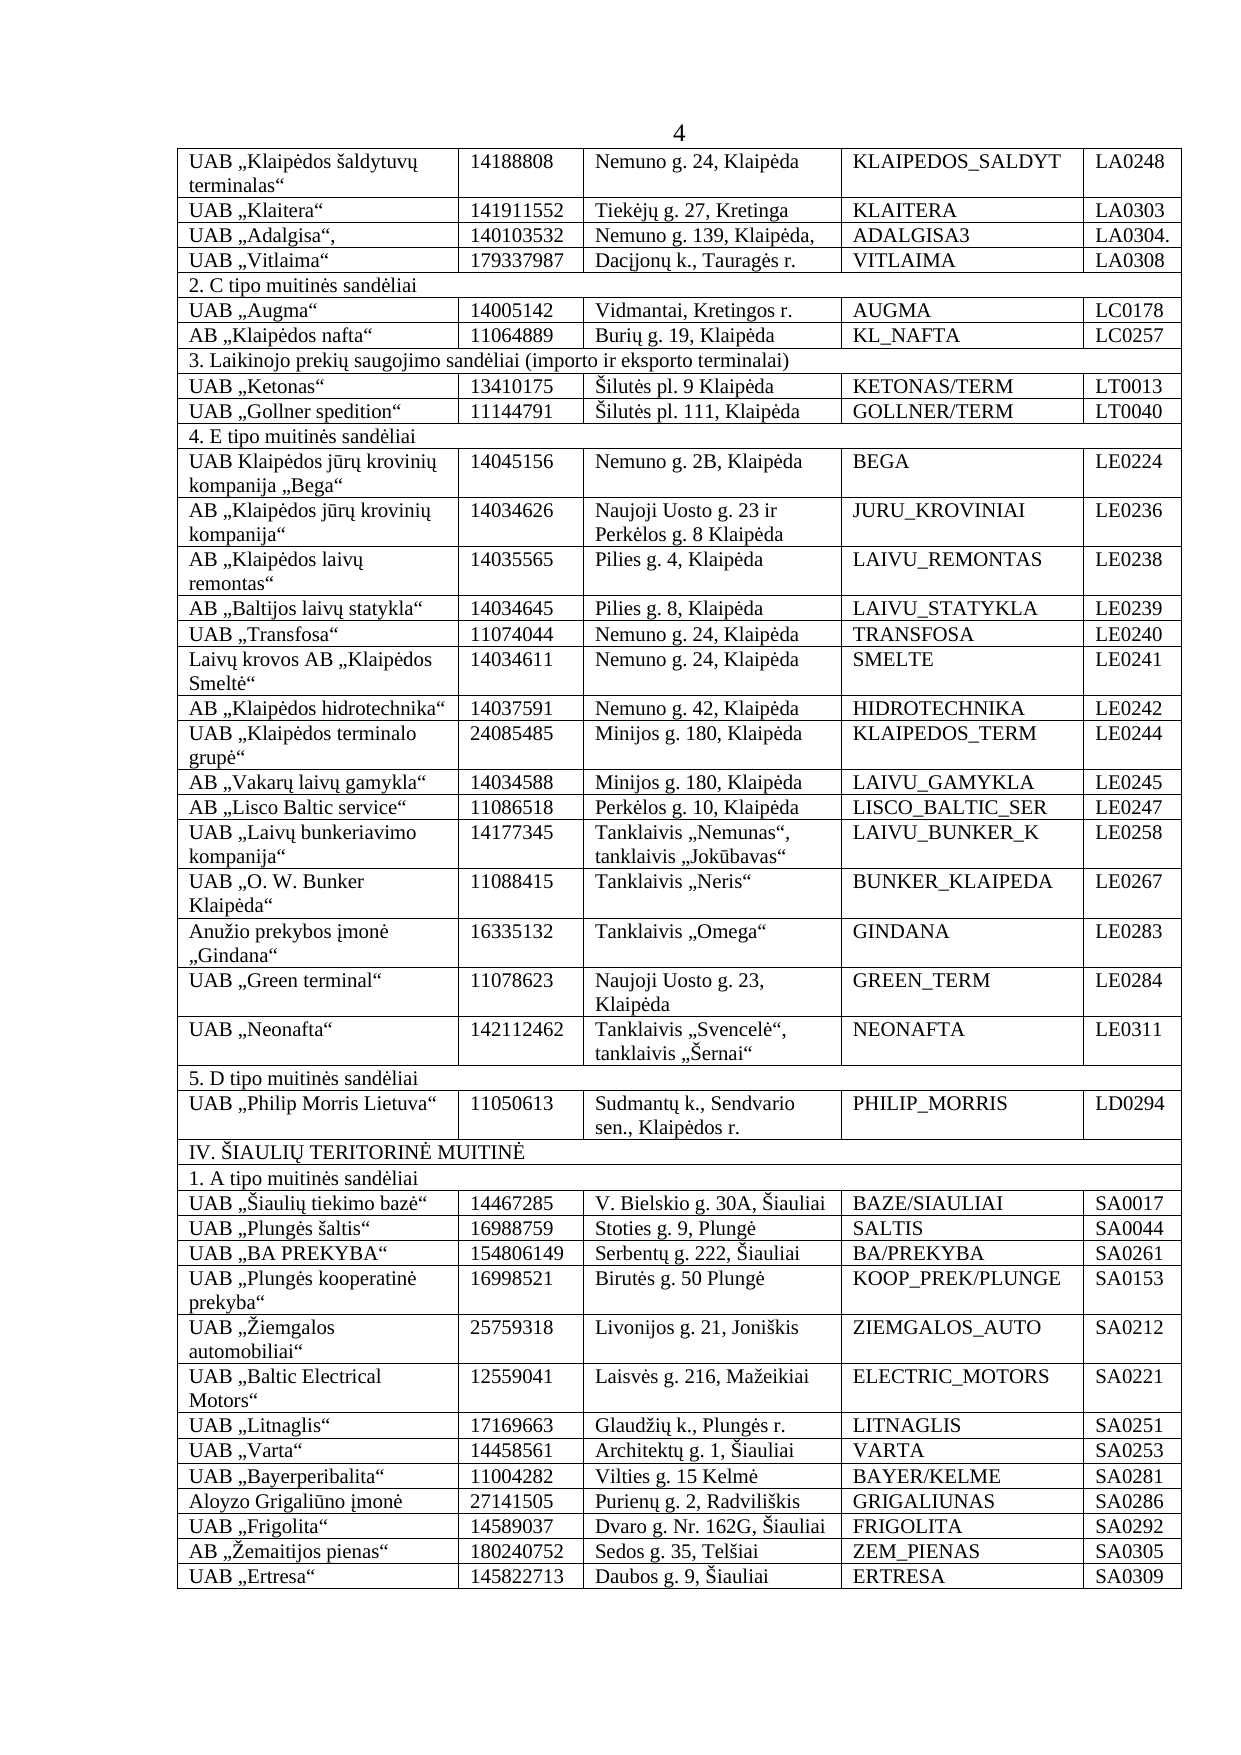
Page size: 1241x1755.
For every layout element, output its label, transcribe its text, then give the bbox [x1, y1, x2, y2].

table_cell 4. E tipo muitinės sandėliai [178, 424, 1181, 448]
table_cell 2. C tipo muitinės sandėliai [178, 273, 1181, 297]
table_cell Tanklaivis „Svencelė“, tanklaivis „Šernai“ [584, 1017, 841, 1065]
table_cell LE0245 [1084, 770, 1181, 794]
table_cell Vilties g. 15 Kelmė [584, 1464, 841, 1488]
table_cell Sudmantų k., Sendvario sen., Klaipėdos r. [584, 1091, 841, 1139]
table_cell LE0224 [1084, 449, 1181, 497]
table_cell 14034611 [459, 647, 583, 695]
table_cell 11064889 [459, 323, 583, 347]
table_cell BA/PREKYBA [842, 1241, 1083, 1265]
table_cell 14177345 [459, 820, 583, 868]
table_cell UAB „Vitlaima“ [178, 248, 458, 272]
table_cell Aloyzo Grigaliūno įmonė [178, 1489, 458, 1513]
table_cell 14005142 [459, 298, 583, 322]
table_cell LE0239 [1084, 596, 1181, 620]
table_cell Dacįjonų k., Tauragės r. [584, 248, 841, 272]
table_cell Tiekėjų g. 27, Kretinga [584, 198, 841, 222]
table_cell LE0284 [1084, 968, 1181, 1016]
table_cell UAB „Klaipėdos terminalo grupė“ [178, 721, 458, 769]
table_cell LE0267 [1084, 869, 1181, 917]
table_cell UAB „Baltic Electrical Motors“ [178, 1364, 458, 1412]
table_cell AUGMA [842, 298, 1083, 322]
table_cell Anužio prekybos įmonė „Gindana“ [178, 919, 458, 967]
table_cell AB „Klaipėdos nafta“ [178, 323, 458, 347]
table_cell 11078623 [459, 968, 583, 1016]
table_cell UAB „Neonafta“ [178, 1017, 458, 1065]
table_cell LAIVU_BUNKER_K [842, 820, 1083, 868]
table_cell TRANSFOSA [842, 621, 1083, 646]
table_cell AB „Klaipėdos jūrų krovinių kompanija“ [178, 498, 458, 546]
table_cell 24085485 [459, 721, 583, 769]
table_cell 27141505 [459, 1489, 583, 1513]
table_cell LA0304. [1084, 223, 1181, 247]
table_cell LD0294 [1084, 1091, 1181, 1139]
table_cell 14034645 [459, 596, 583, 620]
table_cell 17169663 [459, 1413, 583, 1437]
table_cell LA0303 [1084, 198, 1181, 222]
table_cell UAB „Green terminal“ [178, 968, 458, 1016]
table_cell UAB „Adalgisa“, [178, 223, 458, 247]
table_cell LT0040 [1084, 399, 1181, 423]
table_cell SA0253 [1084, 1439, 1181, 1462]
table_cell 154806149 [459, 1241, 583, 1265]
table_cell Nemuno g. 24, Klaipėda [584, 647, 841, 695]
table_cell Burių g. 19, Klaipėda [584, 323, 841, 347]
table_cell LE0311 [1084, 1017, 1181, 1065]
table_cell LE0242 [1084, 696, 1181, 720]
table_cell SA0017 [1084, 1191, 1181, 1214]
table_cell KLAIPEDOS_SALDYT [842, 149, 1083, 197]
table_cell UAB „Klaipėdos šaldytuvų terminalas“ [178, 149, 458, 197]
table_cell Nemuno g. 24, Klaipėda [584, 621, 841, 646]
table_cell BUNKER_KLAIPEDA [842, 869, 1083, 917]
table_cell NEONAFTA [842, 1017, 1083, 1065]
table_cell LAIVU_STATYKLA [842, 596, 1083, 620]
table_cell SA0212 [1084, 1315, 1181, 1363]
table_cell 179337987 [459, 248, 583, 272]
table_cell LE0283 [1084, 919, 1181, 967]
table_cell LC0178 [1084, 298, 1181, 322]
table_cell ADALGISA3 [842, 223, 1083, 247]
table_cell Vidmantai, Kretingos r. [584, 298, 841, 322]
table_cell UAB „Šiaulių tiekimo bazė“ [178, 1191, 458, 1214]
table_cell 11004282 [459, 1464, 583, 1488]
table_cell Naujoji Uosto g. 23 ir Perkėlos g. 8 Klaipėda [584, 498, 841, 546]
table_cell UAB „Varta“ [178, 1439, 458, 1462]
table_cell Daubos g. 9, Šiauliai [584, 1564, 841, 1588]
table_cell Pilies g. 4, Klaipėda [584, 547, 841, 595]
table_cell KOOP_PREK/PLUNGE [842, 1266, 1083, 1314]
table_cell SA0251 [1084, 1413, 1181, 1437]
table_cell VARTA [842, 1439, 1083, 1462]
table_cell Naujoji Uosto g. 23, Klaipėda [584, 968, 841, 1016]
table_cell SA0153 [1084, 1266, 1181, 1314]
table_cell LA0308 [1084, 248, 1181, 272]
table_cell KLAITERA [842, 198, 1083, 222]
table_cell 14188808 [459, 149, 583, 197]
table_cell UAB „BA PREKYBA“ [178, 1241, 458, 1265]
table_cell 145822713 [459, 1564, 583, 1588]
table_cell Nemuno g. 24, Klaipėda [584, 149, 841, 197]
table_cell UAB „Gollner spedition“ [178, 399, 458, 423]
table_cell SA0281 [1084, 1464, 1181, 1488]
table_cell 14037591 [459, 696, 583, 720]
table_cell AB „Klaipėdos hidrotechnika“ [178, 696, 458, 720]
table_cell Livonijos g. 21, Joniškis [584, 1315, 841, 1363]
table_cell Sedos g. 35, Telšiai [584, 1539, 841, 1563]
table_cell Pilies g. 8, Klaipėda [584, 596, 841, 620]
table_cell Nemuno g. 42, Klaipėda [584, 696, 841, 720]
table_cell 11074044 [459, 621, 583, 646]
table_cell UAB „Litnaglis“ [178, 1413, 458, 1437]
table_cell Purienų g. 2, Radviliškis [584, 1489, 841, 1513]
table_cell ZEM_PIENAS [842, 1539, 1083, 1563]
table_cell SA0305 [1084, 1539, 1181, 1563]
table_cell SMELTE [842, 647, 1083, 695]
table_cell LE0240 [1084, 621, 1181, 646]
table_cell UAB „Laivų bunkeriavimo kompanija“ [178, 820, 458, 868]
table_cell KETONAS/TERM [842, 374, 1083, 398]
table_cell UAB „Plungės kooperatinė prekyba“ [178, 1266, 458, 1314]
table_cell V. Bielskio g. 30A, Šiauliai [584, 1191, 841, 1214]
table_cell HIDROTECHNIKA [842, 696, 1083, 720]
table_cell SA0044 [1084, 1216, 1181, 1240]
table_cell Birutės g. 50 Plungė [584, 1266, 841, 1314]
table_cell 13410175 [459, 374, 583, 398]
table_cell 5. D tipo muitinės sandėliai [178, 1066, 1181, 1090]
table_cell UAB „O. W. Bunker Klaipėda“ [178, 869, 458, 917]
table_cell SA0286 [1084, 1489, 1181, 1513]
table_cell SA0221 [1084, 1364, 1181, 1412]
table_cell UAB „Frigolita“ [178, 1514, 458, 1538]
table_cell 12559041 [459, 1364, 583, 1412]
table_cell 11086518 [459, 795, 583, 819]
table_cell 14458561 [459, 1439, 583, 1462]
table_cell LE0258 [1084, 820, 1181, 868]
table_cell LE0236 [1084, 498, 1181, 546]
table_cell Tanklaivis „Nemunas“, tanklaivis „Jokūbavas“ [584, 820, 841, 868]
table_cell GINDANA [842, 919, 1083, 967]
table_cell JURU_KROVINIAI [842, 498, 1083, 546]
table_cell LE0247 [1084, 795, 1181, 819]
table_cell AB „Baltijos laivų statykla“ [178, 596, 458, 620]
table_cell LE0241 [1084, 647, 1181, 695]
table_cell ZIEMGALOS_AUTO [842, 1315, 1083, 1363]
table_cell LE0238 [1084, 547, 1181, 595]
table_cell PHILIP_MORRIS [842, 1091, 1083, 1139]
table_cell Serbentų g. 222, Šiauliai [584, 1241, 841, 1265]
table_cell BAZE/SIAULIAI [842, 1191, 1083, 1214]
table_cell 1. A tipo muitinės sandėliai [178, 1165, 1181, 1189]
table_cell 14034588 [459, 770, 583, 794]
table_cell 3. Laikinojo prekių saugojimo sandėliai (importo ir eksporto terminalai) [178, 349, 1181, 372]
table_cell BEGA [842, 449, 1083, 497]
table_cell ERTRESA [842, 1564, 1083, 1588]
table_cell 16335132 [459, 919, 583, 967]
table_cell Dvaro g. Nr. 162G, Šiauliai [584, 1514, 841, 1538]
table_cell 11088415 [459, 869, 583, 917]
table_cell Tanklaivis „Omega“ [584, 919, 841, 967]
table_cell Nemuno g. 139, Klaipėda, [584, 223, 841, 247]
table_cell 141911552 [459, 198, 583, 222]
table_cell LITNAGLIS [842, 1413, 1083, 1437]
table_cell KLAIPEDOS_TERM [842, 721, 1083, 769]
table_cell Laisvės g. 216, Mažeikiai [584, 1364, 841, 1412]
table_cell Laivų krovos AB „Klaipėdos Smeltė“ [178, 647, 458, 695]
table_cell Stoties g. 9, Plungė [584, 1216, 841, 1240]
table_cell LAIVU_REMONTAS [842, 547, 1083, 595]
table_cell LE0244 [1084, 721, 1181, 769]
table_cell SA0292 [1084, 1514, 1181, 1538]
table_cell LAIVU_GAMYKLA [842, 770, 1083, 794]
table_cell AB „Lisco Baltic service“ [178, 795, 458, 819]
table_cell SA0261 [1084, 1241, 1181, 1265]
table_cell KL_NAFTA [842, 323, 1083, 347]
table_cell Perkėlos g. 10, Klaipėda [584, 795, 841, 819]
table_cell UAB „Bayerperibalita“ [178, 1464, 458, 1488]
table_cell LA0248 [1084, 149, 1181, 197]
table_cell AB „Vakarų laivų gamykla“ [178, 770, 458, 794]
table_cell 11144791 [459, 399, 583, 423]
table_cell 25759318 [459, 1315, 583, 1363]
table_cell 140103532 [459, 223, 583, 247]
table_cell SA0309 [1084, 1564, 1181, 1588]
table_cell Tanklaivis „Neris“ [584, 869, 841, 917]
table_cell LT0013 [1084, 374, 1181, 398]
table_cell Architektų g. 1, Šiauliai [584, 1439, 841, 1462]
table_cell BAYER/KELME [842, 1464, 1083, 1488]
table_cell VITLAIMA [842, 248, 1083, 272]
table_cell 14035565 [459, 547, 583, 595]
table_cell LC0257 [1084, 323, 1181, 347]
table_cell UAB „Ketonas“ [178, 374, 458, 398]
table_cell AB „Žemaitijos pienas“ [178, 1539, 458, 1563]
table_cell SALTIS [842, 1216, 1083, 1240]
table_cell 16988759 [459, 1216, 583, 1240]
table_cell 14034626 [459, 498, 583, 546]
table_cell UAB „Klaitera“ [178, 198, 458, 222]
table_cell Minijos g. 180, Klaipėda [584, 721, 841, 769]
table_cell UAB „Ertresa“ [178, 1564, 458, 1588]
table_cell 14045156 [459, 449, 583, 497]
table_cell GRIGALIUNAS [842, 1489, 1083, 1513]
table_cell UAB „Transfosa“ [178, 621, 458, 646]
table_cell 14589037 [459, 1514, 583, 1538]
table_cell 180240752 [459, 1539, 583, 1563]
table_cell GREEN_TERM [842, 968, 1083, 1016]
table_cell GOLLNER/TERM [842, 399, 1083, 423]
table_cell UAB „Žiemgalos automobiliai“ [178, 1315, 458, 1363]
table_cell ELECTRIC_MOTORS [842, 1364, 1083, 1412]
table_cell UAB „Augma“ [178, 298, 458, 322]
table_cell Šilutės pl. 9 Klaipėda [584, 374, 841, 398]
table_cell Minijos g. 180, Klaipėda [584, 770, 841, 794]
table_cell 16998521 [459, 1266, 583, 1314]
table_cell FRIGOLITA [842, 1514, 1083, 1538]
table_cell LISCO_BALTIC_SER [842, 795, 1083, 819]
table_cell 14467285 [459, 1191, 583, 1214]
table_cell IV. ŠIAULIŲ TERITORINĖ MUITINĖ [178, 1140, 1181, 1164]
table_cell AB „Klaipėdos laivų remontas“ [178, 547, 458, 595]
table_cell UAB „Philip Morris Lietuva“ [178, 1091, 458, 1139]
table_cell UAB „Plungės šaltis“ [178, 1216, 458, 1240]
table_cell 11050613 [459, 1091, 583, 1139]
table_cell Nemuno g. 2B, Klaipėda [584, 449, 841, 497]
table_cell Šilutės pl. 111, Klaipėda [584, 399, 841, 423]
table_cell 142112462 [459, 1017, 583, 1065]
table_cell Glaudžių k., Plungės r. [584, 1413, 841, 1437]
table_cell UAB Klaipėdos jūrų krovinių kompanija „Bega“ [178, 449, 458, 497]
